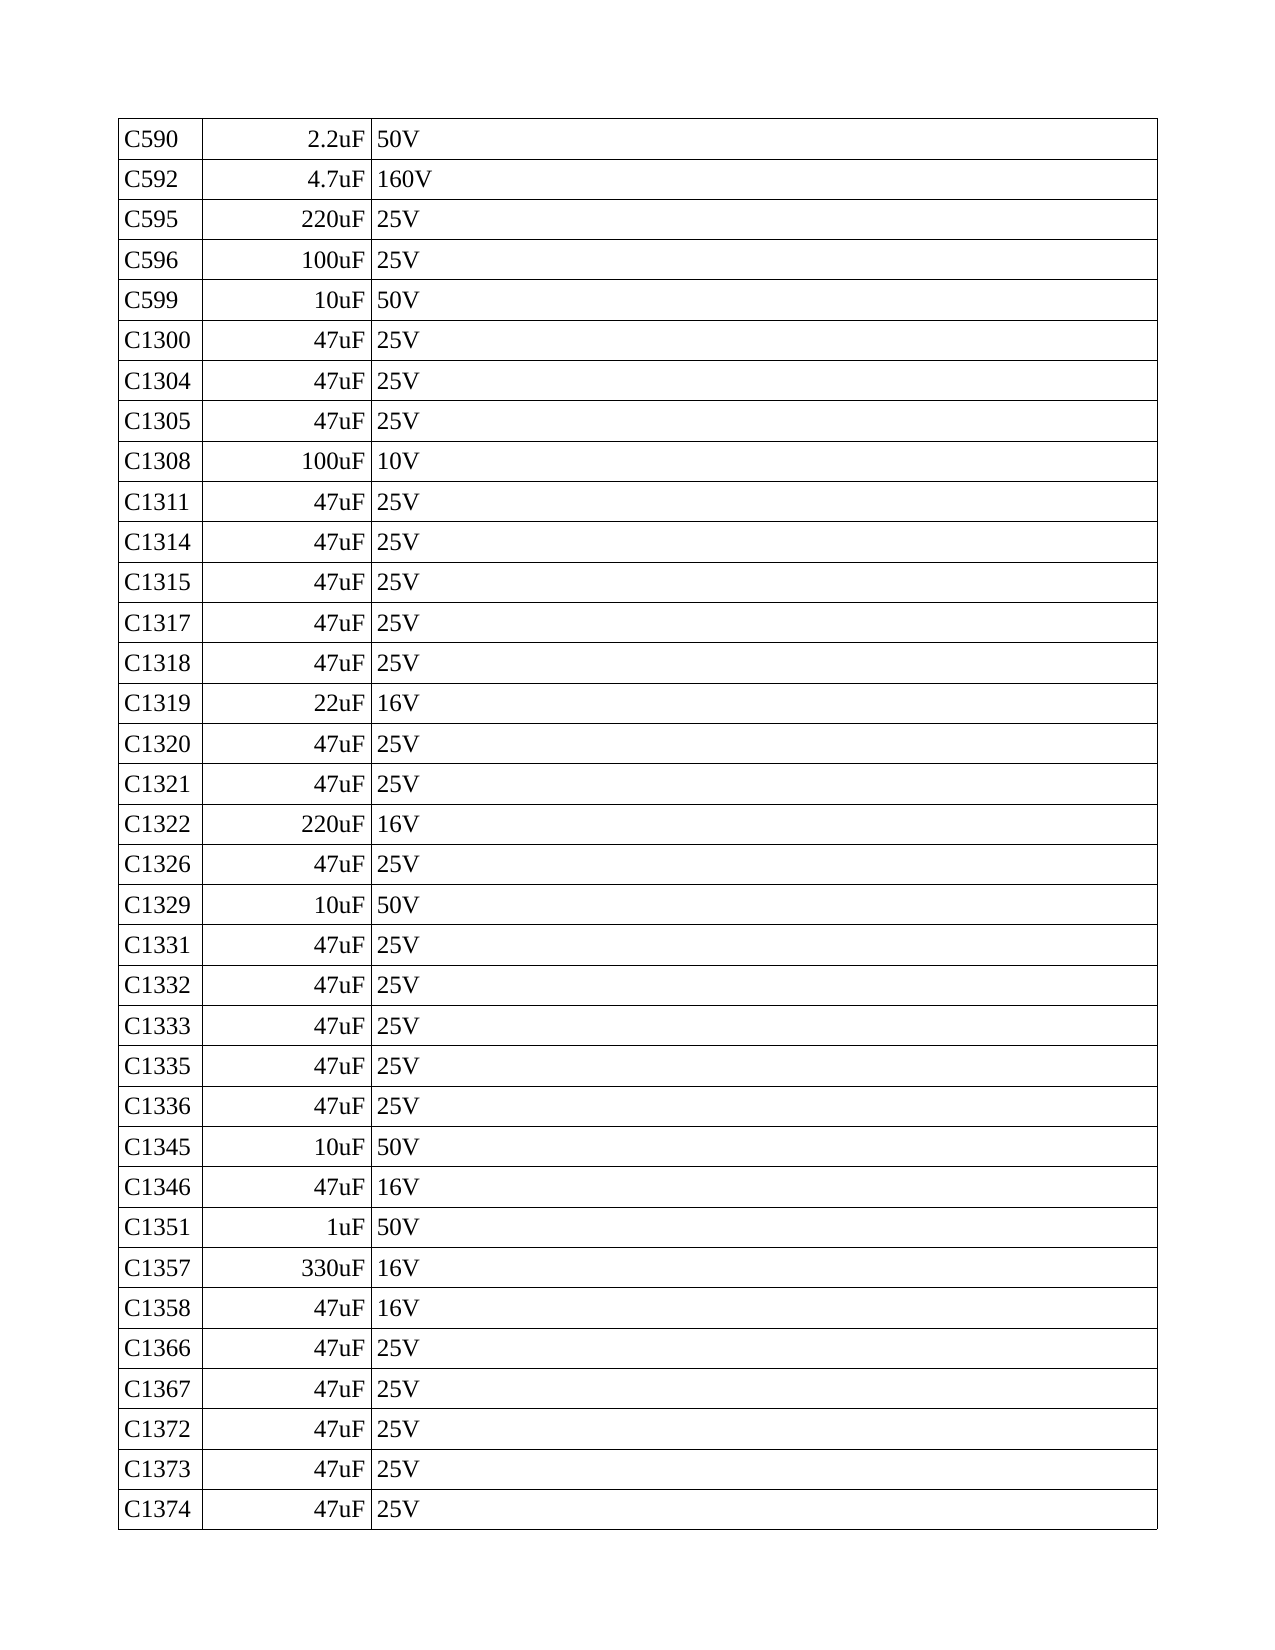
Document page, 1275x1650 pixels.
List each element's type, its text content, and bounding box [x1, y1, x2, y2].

table_cell C1346 [119, 1167, 202, 1207]
table_cell C1332 [119, 966, 202, 1005]
table_cell 47uF [203, 522, 371, 562]
table_cell 50V [372, 1127, 1157, 1166]
table_cell 4.7uF [203, 160, 371, 199]
table_cell 160V [372, 160, 1157, 199]
table_cell 25V [372, 240, 1157, 279]
table_cell C1345 [119, 1127, 202, 1166]
table_cell 25V [372, 401, 1157, 441]
table_cell C1308 [119, 442, 202, 481]
table_cell C1321 [119, 764, 202, 803]
table_cell 47uF [203, 563, 371, 602]
table_cell 25V [372, 643, 1157, 682]
table_cell 10uF [203, 280, 371, 320]
table_cell 10V [372, 442, 1157, 481]
table_cell 47uF [203, 401, 371, 441]
table_cell 10uF [203, 885, 371, 924]
table_cell 25V [372, 1369, 1157, 1408]
table_cell C1300 [119, 321, 202, 360]
table_cell C592 [119, 160, 202, 199]
table_cell 47uF [203, 1167, 371, 1207]
table_cell 2.2uF [203, 119, 371, 158]
table_cell C1315 [119, 563, 202, 602]
table_cell C1320 [119, 724, 202, 763]
table_cell C1357 [119, 1248, 202, 1287]
table_cell 25V [372, 321, 1157, 360]
table_cell 47uF [203, 1006, 371, 1045]
table_cell 47uF [203, 1288, 371, 1327]
table_cell 16V [372, 1288, 1157, 1327]
table_cell C596 [119, 240, 202, 279]
table_cell 47uF [203, 966, 371, 1005]
table_cell C1311 [119, 482, 202, 521]
table_cell 100uF [203, 442, 371, 481]
table_cell C1335 [119, 1046, 202, 1086]
table_cell 25V [372, 1046, 1157, 1086]
table_cell C590 [119, 119, 202, 158]
table_cell C1331 [119, 925, 202, 965]
table_cell 47uF [203, 764, 371, 803]
table_cell 25V [372, 1087, 1157, 1126]
table_cell 47uF [203, 845, 371, 884]
table_cell C1304 [119, 361, 202, 400]
table_cell 47uF [203, 603, 371, 642]
table_cell 50V [372, 885, 1157, 924]
table_cell 25V [372, 1490, 1157, 1529]
table_cell C1374 [119, 1490, 202, 1529]
table_cell C1314 [119, 522, 202, 562]
table_cell 25V [372, 1450, 1157, 1489]
table_cell 47uF [203, 1490, 371, 1529]
table_cell 25V [372, 724, 1157, 763]
table_cell C599 [119, 280, 202, 320]
table_cell 10uF [203, 1127, 371, 1166]
table_cell 47uF [203, 321, 371, 360]
table_cell 1uF [203, 1208, 371, 1247]
table_cell C1351 [119, 1208, 202, 1247]
table_cell 220uF [203, 200, 371, 239]
table_cell 100uF [203, 240, 371, 279]
table_cell C595 [119, 200, 202, 239]
table_cell 22uF [203, 684, 371, 723]
table_cell C1333 [119, 1006, 202, 1045]
table_cell 47uF [203, 1329, 371, 1368]
table_cell 330uF [203, 1248, 371, 1287]
table_cell 25V [372, 522, 1157, 562]
table_cell C1318 [119, 643, 202, 682]
table_cell 25V [372, 603, 1157, 642]
table_cell 47uF [203, 1409, 371, 1448]
table_cell 47uF [203, 1369, 371, 1408]
table_cell C1358 [119, 1288, 202, 1327]
table_cell 47uF [203, 1087, 371, 1126]
table_cell 25V [372, 482, 1157, 521]
table_cell 16V [372, 1167, 1157, 1207]
table_cell 50V [372, 1208, 1157, 1247]
table_cell 25V [372, 1006, 1157, 1045]
table_cell 25V [372, 925, 1157, 965]
table_cell C1305 [119, 401, 202, 441]
table_cell C1326 [119, 845, 202, 884]
table_cell 47uF [203, 643, 371, 682]
table_cell C1322 [119, 805, 202, 844]
table_cell 16V [372, 684, 1157, 723]
table_cell C1317 [119, 603, 202, 642]
table_cell C1319 [119, 684, 202, 723]
table_cell 25V [372, 845, 1157, 884]
table_cell 50V [372, 280, 1157, 320]
table_cell 25V [372, 764, 1157, 803]
table_cell 16V [372, 1248, 1157, 1287]
table_cell 47uF [203, 1450, 371, 1489]
table_cell 25V [372, 200, 1157, 239]
table_cell 47uF [203, 482, 371, 521]
table_cell C1366 [119, 1329, 202, 1368]
table_cell 47uF [203, 925, 371, 965]
table_cell 25V [372, 361, 1157, 400]
table_cell 25V [372, 1329, 1157, 1368]
table_cell C1373 [119, 1450, 202, 1489]
table_cell 47uF [203, 361, 371, 400]
table_cell C1372 [119, 1409, 202, 1448]
table_cell 25V [372, 563, 1157, 602]
table_cell 25V [372, 1409, 1157, 1448]
table_cell C1336 [119, 1087, 202, 1126]
table_cell C1329 [119, 885, 202, 924]
table_cell 220uF [203, 805, 371, 844]
table_cell 50V [372, 119, 1157, 158]
table_cell 25V [372, 966, 1157, 1005]
table_cell 47uF [203, 724, 371, 763]
table_cell C1367 [119, 1369, 202, 1408]
table_cell 16V [372, 805, 1157, 844]
table_cell 47uF [203, 1046, 371, 1086]
